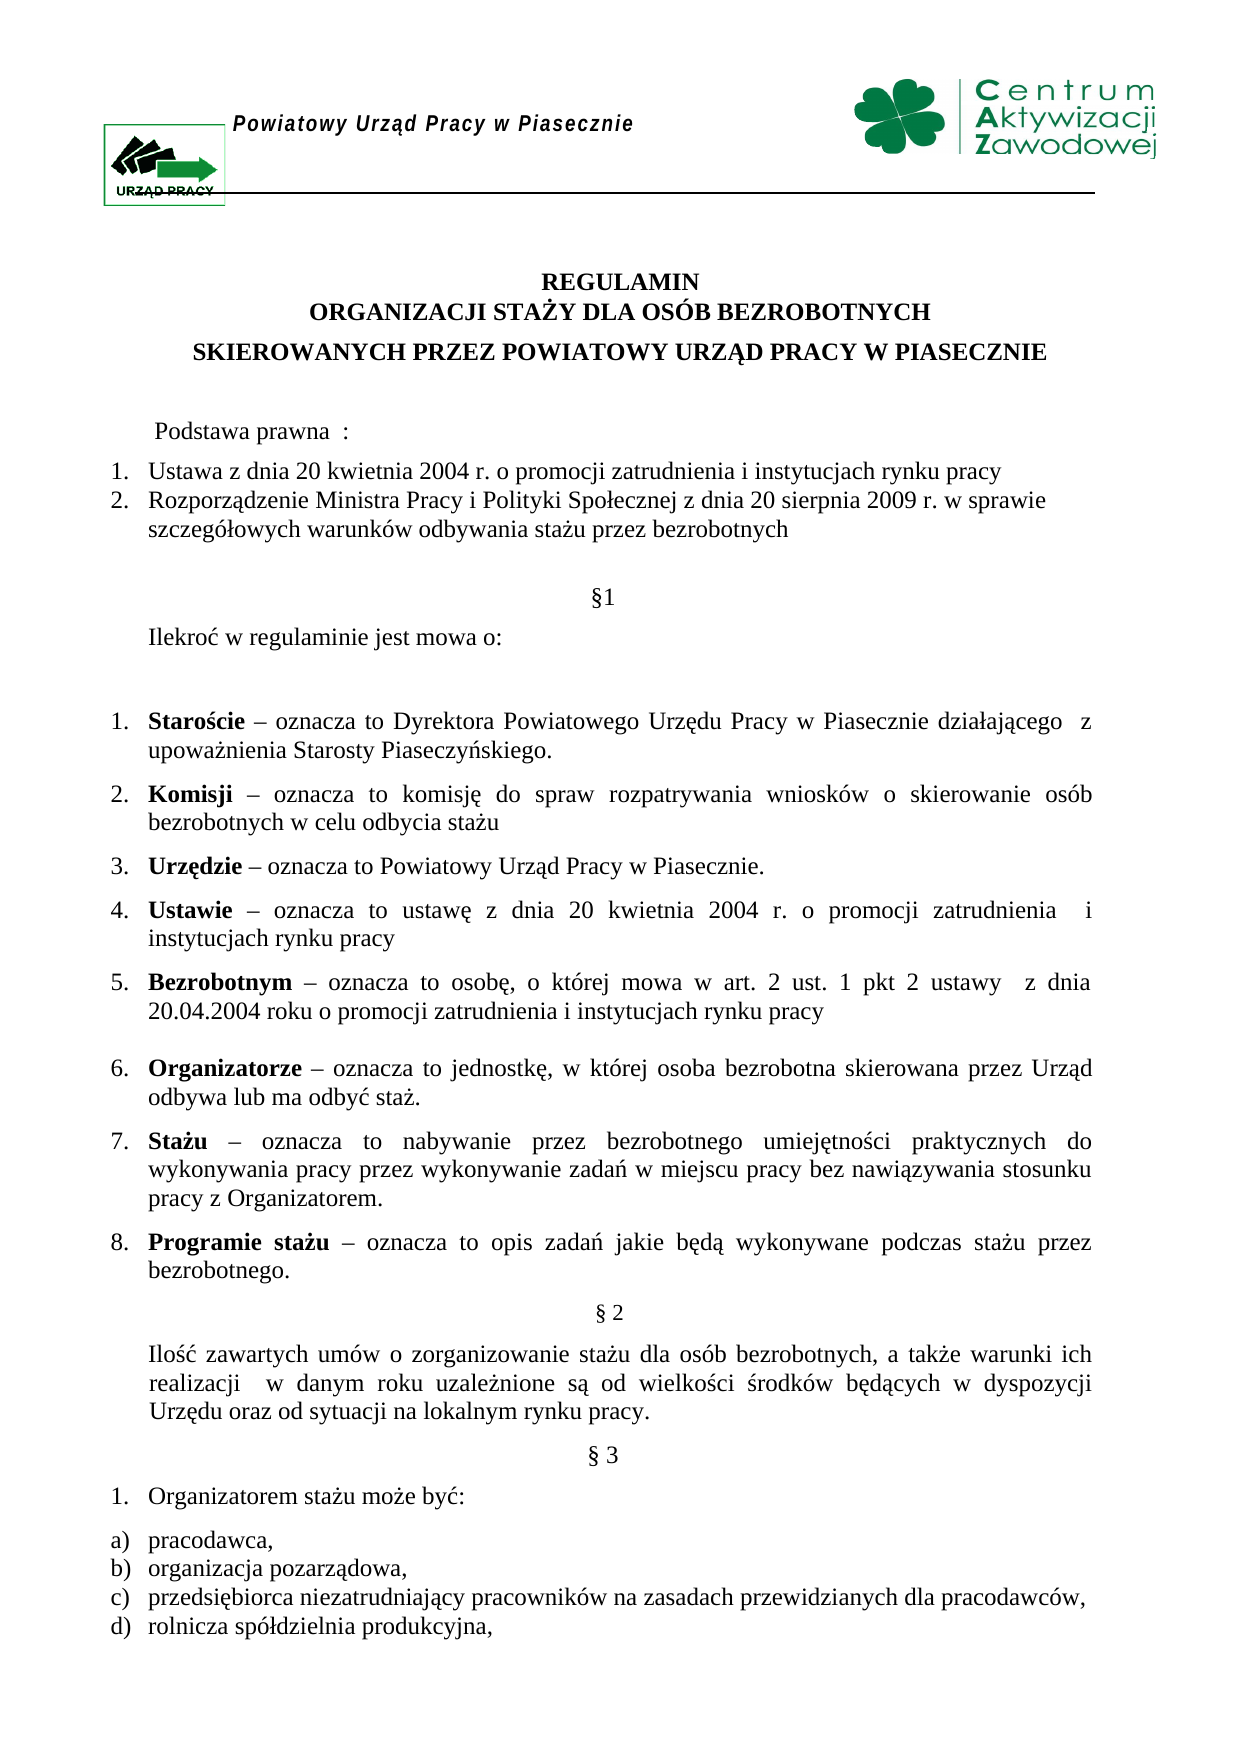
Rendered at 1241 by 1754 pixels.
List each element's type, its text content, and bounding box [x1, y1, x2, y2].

text Ilość zawartych umów o zorganizowanie stażu dla osób bezrobotnych, a także warunki ich realizacji w danym roku uzależnione są od wielkości środków będących w dyspozycji Urzędu oraz od sytuacji na lokalnym rynku pracy. [148, 1339, 1093, 1425]
list Organizatorem stażu może być: [110, 1481, 1093, 1510]
list Programie stażu – oznacza to opis zadań jakie będą wykonywane podczas stażu przez bezrobotnego. [110, 1227, 1093, 1284]
text Podstawa prawna : [148, 416, 1093, 445]
text REGULAMIN [148, 267, 1093, 296]
text [226, 194, 1093, 205]
list Stażu – oznacza to nabywanie przez bezrobotnego umiejętności praktycznych do wykonywania pracy przez wykonywanie zadań w miejscu pracy bez nawiązywania stosunku pracy z Organizatorem. [110, 1126, 1093, 1212]
list Urzędzie – oznacza to Powiatowy Urząd Pracy w Piasecznie. [110, 851, 1093, 880]
text ORGANIZACJI STAŻY DLA OSÓB BEZROBOTNYCH [148, 297, 1092, 326]
text §1 Ilekroć w regulaminie jest mowa o: [148, 582, 686, 651]
list Rozporządzenie Ministra Pracy i Polityki Społecznej z dnia 20 sierpnia 2009 r. w sprawie szczegółowych warunków odbywania stażu przez bezrobotnych [110, 485, 1093, 542]
list Ustawa z dnia 20 kwietnia 2004 r. o promocji zatrudnienia i instytucjach rynku pracy [110, 456, 1093, 485]
text SKIEROWANYCH PRZEZ POWIATOWY URZĄD PRACY W PIASECZNIE [148, 337, 1092, 366]
text Powiatowy Urząd Pracy w Piasecznie [103, 103, 1093, 192]
text § 3 [148, 1440, 1093, 1469]
list Staroście – oznacza to Dyrektora Powiatowego Urzędu Pracy w Piasecznie działającego z upoważnienia Starosty Piaseczyńskiego. [110, 706, 1093, 764]
list Bezrobotnym – oznacza to osobę, o której mowa w art. 2 ust. 1 pkt 2 ustawy z dnia 20.04.2004 roku o promocji zatrudnienia i instytucjach rynku pracy [110, 967, 1093, 1024]
list Komisji – oznacza to komisję do spraw rozpatrywania wniosków o skierowanie osób bezrobotnych w celu odbycia stażu [110, 779, 1093, 836]
list Ustawie – oznacza to ustawę z dnia 20 kwietnia 2004 r. o promocji zatrudnienia i instytucjach rynku pracy [110, 895, 1093, 952]
text § 2 [595, 1299, 1093, 1326]
list przedsiębiorca niezatrudniający pracowników na zasadach przewidzianych dla pracodawców, [110, 1582, 1093, 1611]
list Organizatorze – oznacza to jednostkę, w której osoba bezrobotna skierowana przez Urząd odbywa lub ma odbyć staż. [110, 1053, 1093, 1111]
list rolnicza spółdzielnia produkcyjna, [110, 1611, 1093, 1640]
list pracodawca, [110, 1525, 1093, 1553]
list organizacja pozarządowa, [110, 1553, 1093, 1582]
